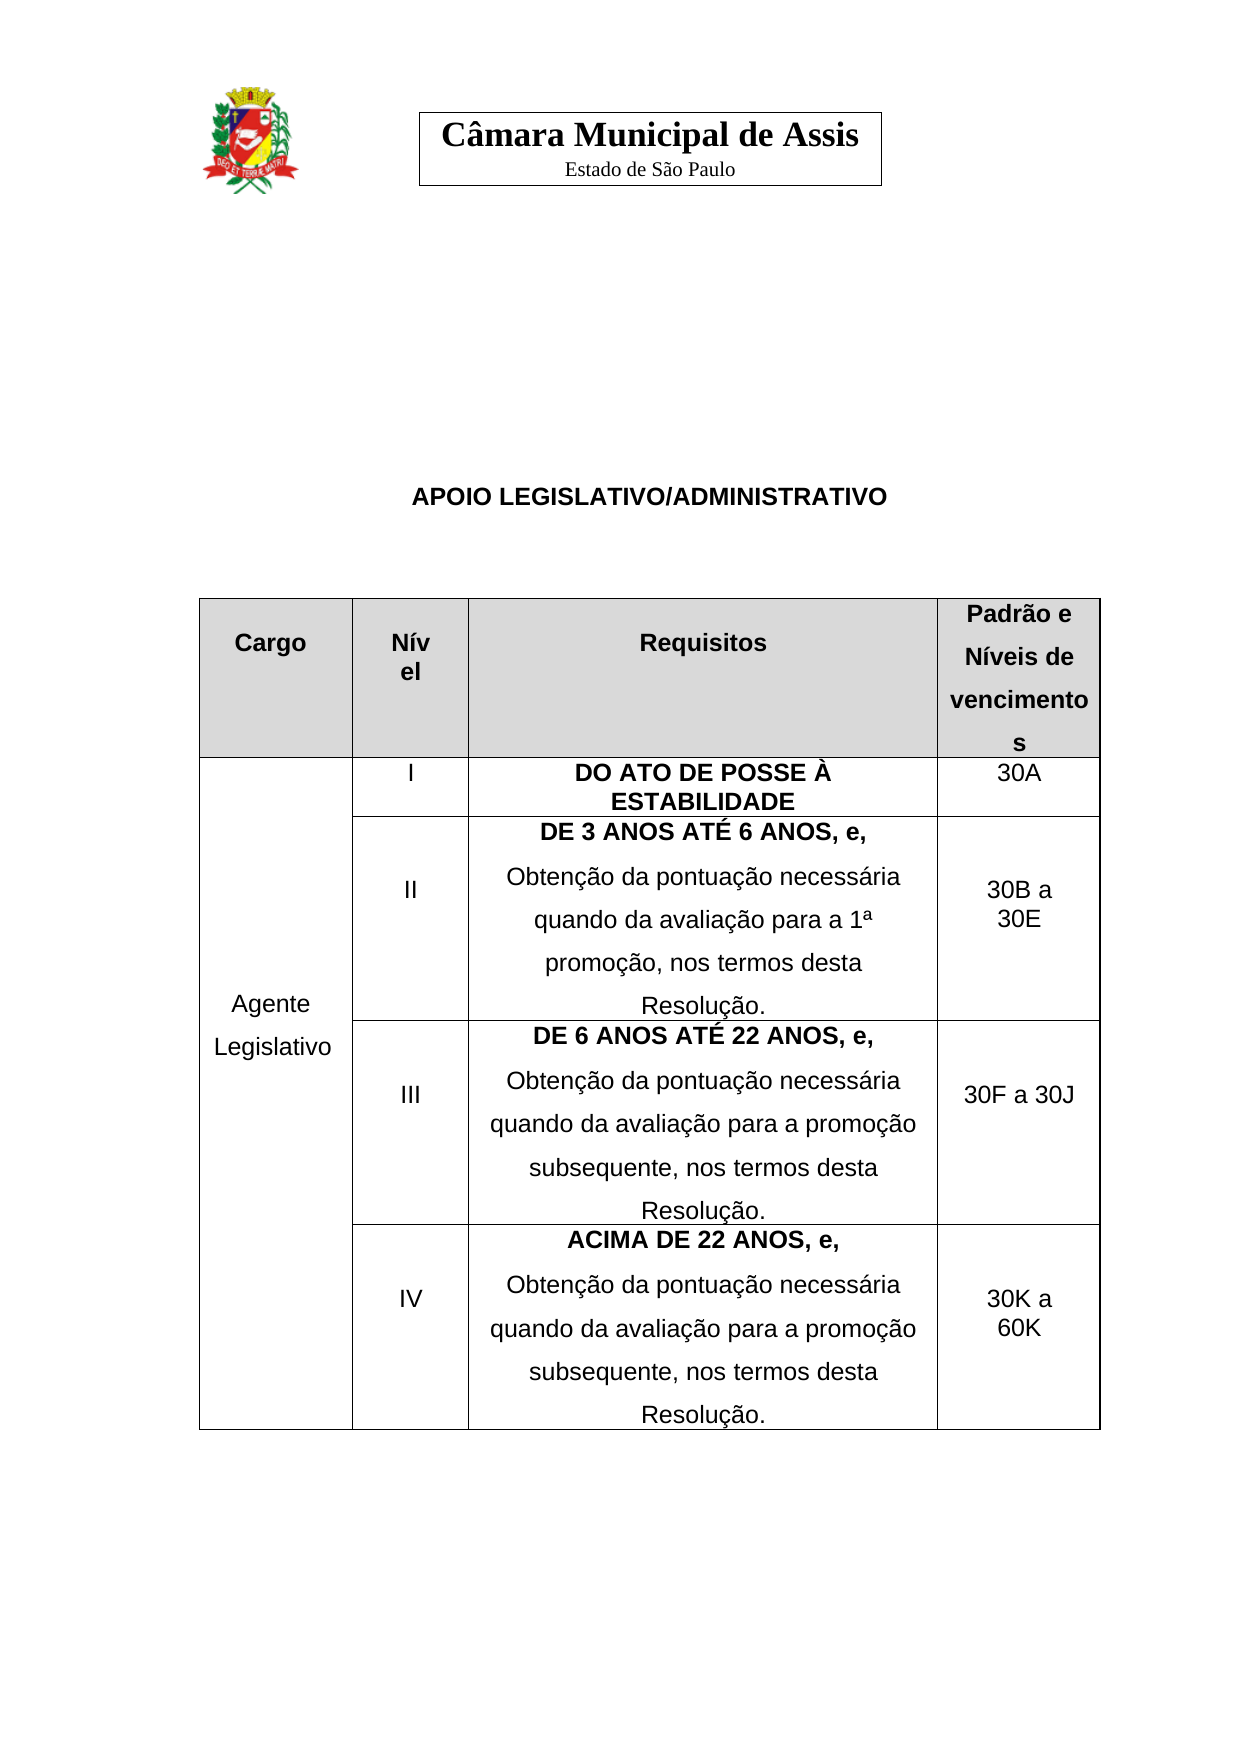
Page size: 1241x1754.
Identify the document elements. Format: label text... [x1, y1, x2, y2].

table_cell 30B a 30E [938, 817, 1099, 1020]
table_cell III [353, 1021, 468, 1224]
table_header Nível [353, 599, 468, 757]
table_cell ACIMA DE 22 ANOS, e, Obtenção da pontuação necessária quando da avaliação para a promoção subsequente, nos termos desta Resolução. [469, 1225, 937, 1429]
table_cell 30F a 30J [938, 1021, 1099, 1224]
table_cell 30A [938, 758, 1099, 816]
table_cell I [353, 758, 468, 816]
table_header Requisitos [469, 599, 937, 757]
table_cell DO ATO DE POSSE À ESTABILIDADE [469, 758, 937, 816]
table_cell Agente Legislativo [200, 758, 352, 1429]
picture [202, 87, 299, 194]
table_cell DE 6 ANOS ATÉ 22 ANOS, e, Obtenção da pontuação necessária quando da avaliação para a promoção subsequente, nos termos desta Resolução. [469, 1021, 937, 1224]
table_cell II [353, 817, 468, 1020]
table_cell IV [353, 1225, 468, 1429]
table_cell 30K a 60K [938, 1225, 1099, 1429]
table_header Padrão e Níveis de vencimentos [938, 599, 1099, 757]
text APOIO LEGISLATIVO/ADMINISTRATIVO [196, 482, 1103, 511]
table_header Cargo [200, 599, 352, 757]
table_cell DE 3 ANOS ATÉ 6 ANOS, e, Obtenção da pontuação necessária quando da avaliação para a 1ª promoção, nos termos desta Resolução. [469, 817, 937, 1020]
